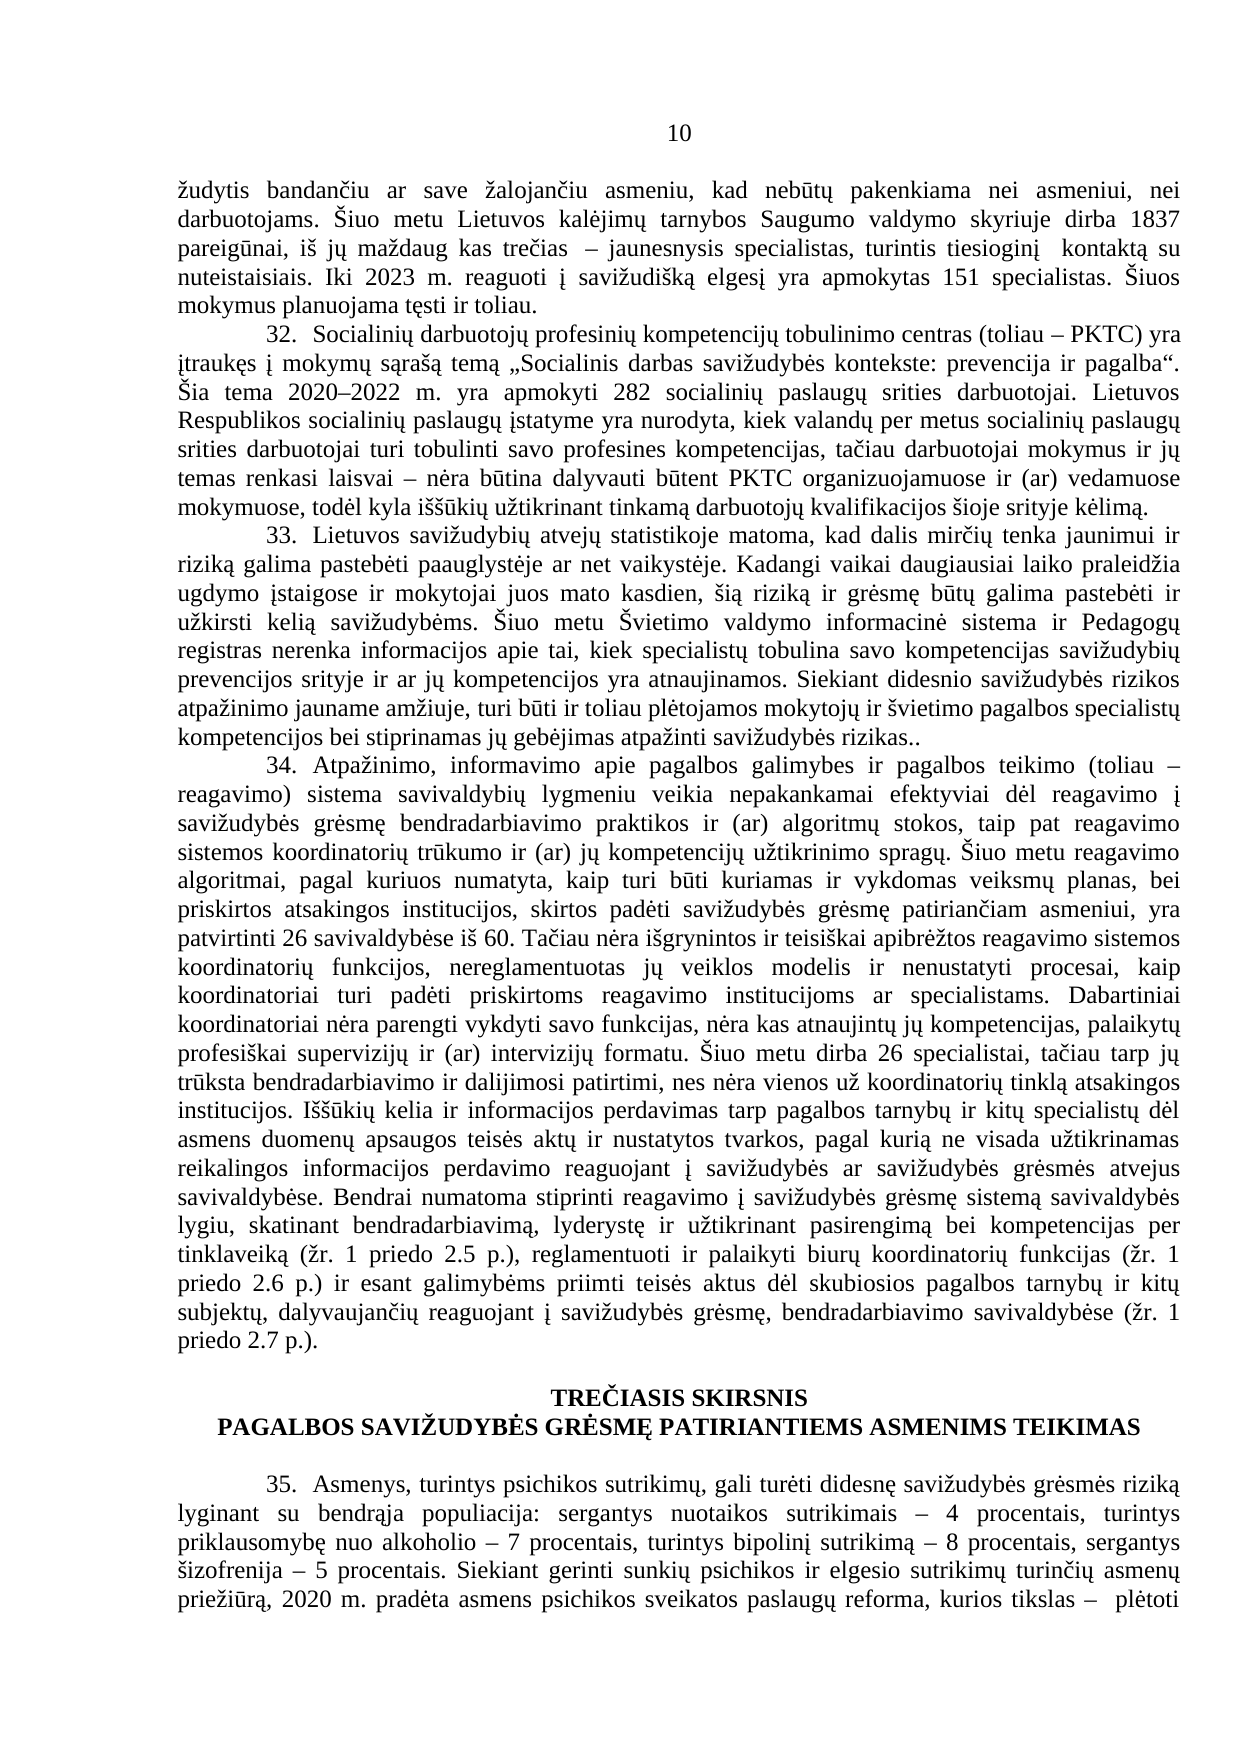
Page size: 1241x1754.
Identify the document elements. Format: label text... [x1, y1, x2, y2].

text PAGALBOS SAVIŽUDYBĖS GRĖSMĘ PATIRIANTIEMS ASMENIMS TEIKIMAS [177, 1412, 1181, 1441]
text TREČIASIS SKIRSNIS [177, 1383, 1181, 1412]
text 32. Socialinių darbuotojų profesinių kompetencijų tobulinimo centras (toliau – PKTC) yra įtraukęs į mokymų sąrašą temą „Socialinis darbas savižudybės kontekste: prevencija ir pagalba“. Šia tema 2020–2022 m. yra apmokyti 282 socialinių paslaugų srities darbuotojai. Lietuvos Respublikos socialinių paslaugų įstatyme yra nurodyta, kiek valandų per metus socialinių paslaugų srities darbuotojai turi tobulinti savo profesines kompetencijas, tačiau darbuotojai mokymus ir jų temas renkasi laisvai – nėra būtina dalyvauti būtent PKTC organizuojamuose ir (ar) vedamuose mokymuose, todėl kyla iššūkių užtikrinant tinkamą darbuotojų kvalifikacijos šioje srityje kėlimą. [177, 319, 1181, 521]
text žudytis bandančiu ar save žalojančiu asmeniu, kad nebūtų pakenkiama nei asmeniui, nei darbuotojams. Šiuo metu Lietuvos kalėjimų tarnybos Saugumo valdymo skyriuje dirba 1837 pareigūnai, iš jų maždaug kas trečias – jaunesnysis specialistas, turintis tiesioginį kontaktą su nuteistaisiais. Iki 2023 m. reaguoti į savižudišką elgesį yra apmokytas 151 specialistas. Šiuos mokymus planuojama tęsti ir toliau. [177, 176, 1181, 319]
text 35. Asmenys, turintys psichikos sutrikimų, gali turėti didesnę savižudybės grėsmės riziką lyginant su bendrąja populiacija: sergantys nuotaikos sutrikimais – 4 procentais, turintys priklausomybę nuo alkoholio – 7 procentais, turintys bipolinį sutrikimą – 8 procentais, sergantys šizofrenija – 5 procentais. Siekiant gerinti sunkių psichikos ir elgesio sutrikimų turinčių asmenų priežiūrą, 2020 m. pradėta asmens psichikos sveikatos paslaugų reforma, kurios tikslas – plėtoti [177, 1469, 1181, 1613]
text 34. Atpažinimo, informavimo apie pagalbos galimybes ir pagalbos teikimo (toliau – reagavimo) sistema savivaldybių lygmeniu veikia nepakankamai efektyviai dėl reagavimo į savižudybės grėsmę bendradarbiavimo praktikos ir (ar) algoritmų stokos, taip pat reagavimo sistemos koordinatorių trūkumo ir (ar) jų kompetencijų užtikrinimo spragų. Šiuo metu reagavimo algoritmai, pagal kuriuos numatyta, kaip turi būti kuriamas ir vykdomas veiksmų planas, bei priskirtos atsakingos institucijos, skirtos padėti savižudybės grėsmę patiriančiam asmeniui, yra patvirtinti 26 savivaldybėse iš 60. Tačiau nėra išgrynintos ir teisiškai apibrėžtos reagavimo sistemos koordinatorių funkcijos, nereglamentuotas jų veiklos modelis ir nenustatyti procesai, kaip koordinatoriai turi padėti priskirtoms reagavimo institucijoms ar specialistams. Dabartiniai koordinatoriai nėra parengti vykdyti savo funkcijas, nėra kas atnaujintų jų kompetencijas, palaikytų profesiškai supervizijų ir (ar) intervizijų formatu. Šiuo metu dirba 26 specialistai, tačiau tarp jų trūksta bendradarbiavimo ir dalijimosi patirtimi, nes nėra vienos už koordinatorių tinklą atsakingos institucijos. Iššūkių kelia ir informacijos perdavimas tarp pagalbos tarnybų ir kitų specialistų dėl asmens duomenų apsaugos teisės aktų ir nustatytos tvarkos, pagal kurią ne visada užtikrinamas reikalingos informacijos perdavimo reaguojant į savižudybės ar savižudybės grėsmės atvejus savivaldybėse. Bendrai numatoma stiprinti reagavimo į savižudybės grėsmę sistemą savivaldybės lygiu, skatinant bendradarbiavimą, lyderystę ir užtikrinant pasirengimą bei kompetencijas per tinklaveiką (žr. 1 priedo 2.5 p.), reglamentuoti ir palaikyti biurų koordinatorių funkcijas (žr. 1 priedo 2.6 p.) ir esant galimybėms priimti teisės aktus dėl skubiosios pagalbos tarnybų ir kitų subjektų, dalyvaujančių reaguojant į savižudybės grėsmę, bendradarbiavimo savivaldybėse (žr. 1 priedo 2.7 p.). [177, 751, 1181, 1354]
text 33. Lietuvos savižudybių atvejų statistikoje matoma, kad dalis mirčių tenka jaunimui ir riziką galima pastebėti paauglystėje ar net vaikystėje. Kadangi vaikai daugiausiai laiko praleidžia ugdymo įstaigose ir mokytojai juos mato kasdien, šią riziką ir grėsmę būtų galima pastebėti ir užkirsti kelią savižudybėms. Šiuo metu Švietimo valdymo informacinė sistema ir Pedagogų registras nerenka informacijos apie tai, kiek specialistų tobulina savo kompetencijas savižudybių prevencijos srityje ir ar jų kompetencijos yra atnaujinamos. Siekiant didesnio savižudybės rizikos atpažinimo jauname amžiuje, turi būti ir toliau plėtojamos mokytojų ir švietimo pagalbos specialistų kompetencijos bei stiprinamas jų gebėjimas atpažinti savižudybės rizikas.. [177, 521, 1181, 751]
